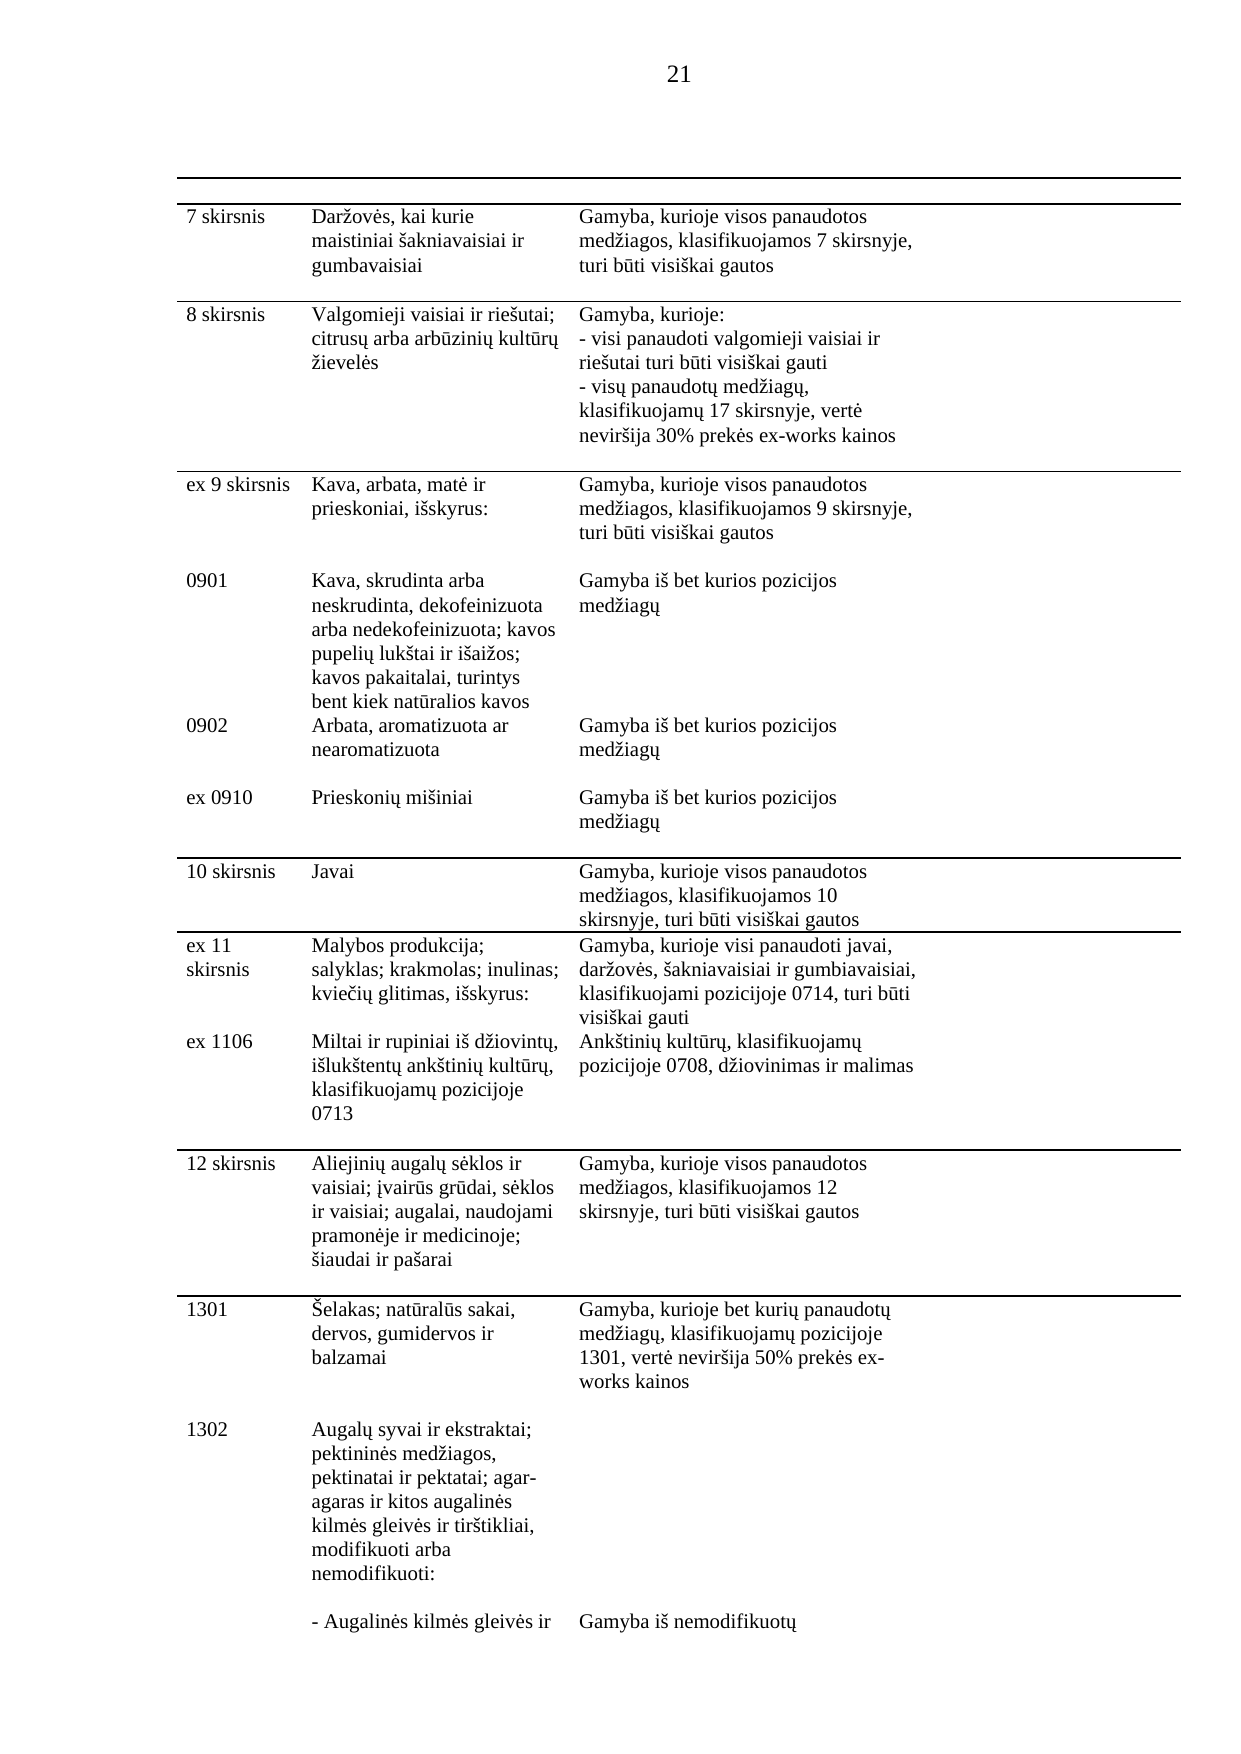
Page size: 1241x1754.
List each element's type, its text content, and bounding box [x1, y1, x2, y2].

table_cell [177, 1609, 303, 1633]
table_cell ex 11 skirsnis [177, 933, 303, 1029]
table_cell Miltai ir rupiniai iš džiovintų, išlukštentų ankštinių kultūrų, klasifikuojamų pozicijoje 0713 [303, 1029, 570, 1149]
table_cell [925, 302, 1181, 471]
table_cell Šelakas; natūralūs sakai, dervos, gumidervos ir balzamai [303, 1297, 570, 1417]
table_cell Gamyba iš bet kurios pozicijos medžiagų [570, 713, 925, 785]
table_cell 7 skirsnis [177, 205, 303, 301]
table_cell - Augalinės kilmės gleivės ir [303, 1609, 570, 1633]
table_cell 0902 [177, 713, 303, 785]
table_cell [925, 713, 1181, 785]
table_cell [177, 179, 303, 203]
table_cell [925, 1609, 1181, 1633]
table_cell [303, 179, 570, 203]
table_cell Arbata, aromatizuota ar nearomatizuota [303, 713, 570, 785]
table_cell 8 skirsnis [177, 302, 303, 471]
table_cell Gamyba iš bet kurios pozicijos medžiagų [570, 785, 925, 857]
table_cell ex 9 skirsnis 0901 [177, 472, 303, 713]
table_cell 1302 [177, 1417, 303, 1609]
table_cell Augalų syvai ir ekstraktai; pektininės medžiagos, pektinatai ir pektatai; agar-agaras ir kitos augalinės kilmės gleivės ir tirštikliai, modifikuoti arba nemodifikuoti: [303, 1417, 570, 1609]
table_cell 1301 [177, 1297, 303, 1417]
table_cell Aliejinių augalų sėklos ir vaisiai; įvairūs grūdai, sėklos ir vaisiai; augalai, naudojami pramonėje ir medicinoje; šiaudai ir pašarai [303, 1151, 570, 1295]
table_cell ex 1106 [177, 1029, 303, 1149]
table_cell [925, 785, 1181, 857]
table_cell 10 skirsnis [177, 859, 303, 931]
table_cell [570, 179, 925, 203]
table_cell Ankštinių kultūrų, klasifikuojamų pozicijoje 0708, džiovinimas ir malimas [570, 1029, 925, 1149]
table_cell Gamyba, kurioje visi panaudoti javai, daržovės, šakniavaisiai ir gumbiavaisiai, klasifikuojami pozicijoje 0714, turi būti visiškai gauti [570, 933, 925, 1029]
table_cell [925, 933, 1181, 1029]
table_cell [925, 1029, 1181, 1149]
table_cell [570, 1417, 925, 1609]
table_cell Malybos produkcija; salyklas; krakmolas; inulinas; kviečių glitimas, išskyrus: [303, 933, 570, 1029]
table_cell Gamyba, kurioje visos panaudotos medžiagos, klasifikuojamos 9 skirsnyje, turi būti visiškai gautos Gamyba iš bet kurios pozicijos medžiagų [570, 472, 925, 713]
table_cell Gamyba, kurioje: - visi panaudoti valgomieji vaisiai ir riešutai turi būti visiškai gauti - visų panaudotų medžiagų, klasifikuojamų 17 skirsnyje, vertė neviršija 30% prekės ex-works kainos [570, 302, 925, 471]
table_cell [925, 205, 1181, 301]
table_cell Gamyba iš nemodifikuotų [570, 1609, 925, 1633]
table_cell [925, 1151, 1181, 1295]
table_cell Gamyba, kurioje bet kurių panaudotų medžiagų, klasifikuojamų pozicijoje 1301, vertė neviršija 50% prekės ex-works kainos [570, 1297, 925, 1417]
table_cell Kava, arbata, matė ir prieskoniai, išskyrus: Kava, skrudinta arba neskrudinta, dekofeinizuota arba nedekofeinizuota; kavos pupelių lukštai ir išaižos; kavos pakaitalai, turintys bent kiek natūralios kavos [303, 472, 570, 713]
table_cell Daržovės, kai kurie maistiniai šakniavaisiai ir gumbavaisiai [303, 205, 570, 301]
table_cell [925, 179, 1181, 203]
table_cell [925, 859, 1181, 931]
table_cell [925, 1297, 1181, 1417]
table_cell 12 skirsnis [177, 1151, 303, 1295]
table_cell [925, 472, 1181, 713]
table_cell Gamyba, kurioje visos panaudotos medžiagos, klasifikuojamos 10 skirsnyje, turi būti visiškai gautos [570, 859, 925, 931]
table_cell Valgomieji vaisiai ir riešutai; citrusų arba arbūzinių kultūrų žievelės [303, 302, 570, 471]
table_cell Gamyba, kurioje visos panaudotos medžiagos, klasifikuojamos 7 skirsnyje, turi būti visiškai gautos [570, 205, 925, 301]
table_cell Javai [303, 859, 570, 931]
table_cell [925, 1417, 1181, 1609]
table_cell ex 0910 [177, 785, 303, 857]
table_cell Gamyba, kurioje visos panaudotos medžiagos, klasifikuojamos 12 skirsnyje, turi būti visiškai gautos [570, 1151, 925, 1295]
table_cell Prieskonių mišiniai [303, 785, 570, 857]
